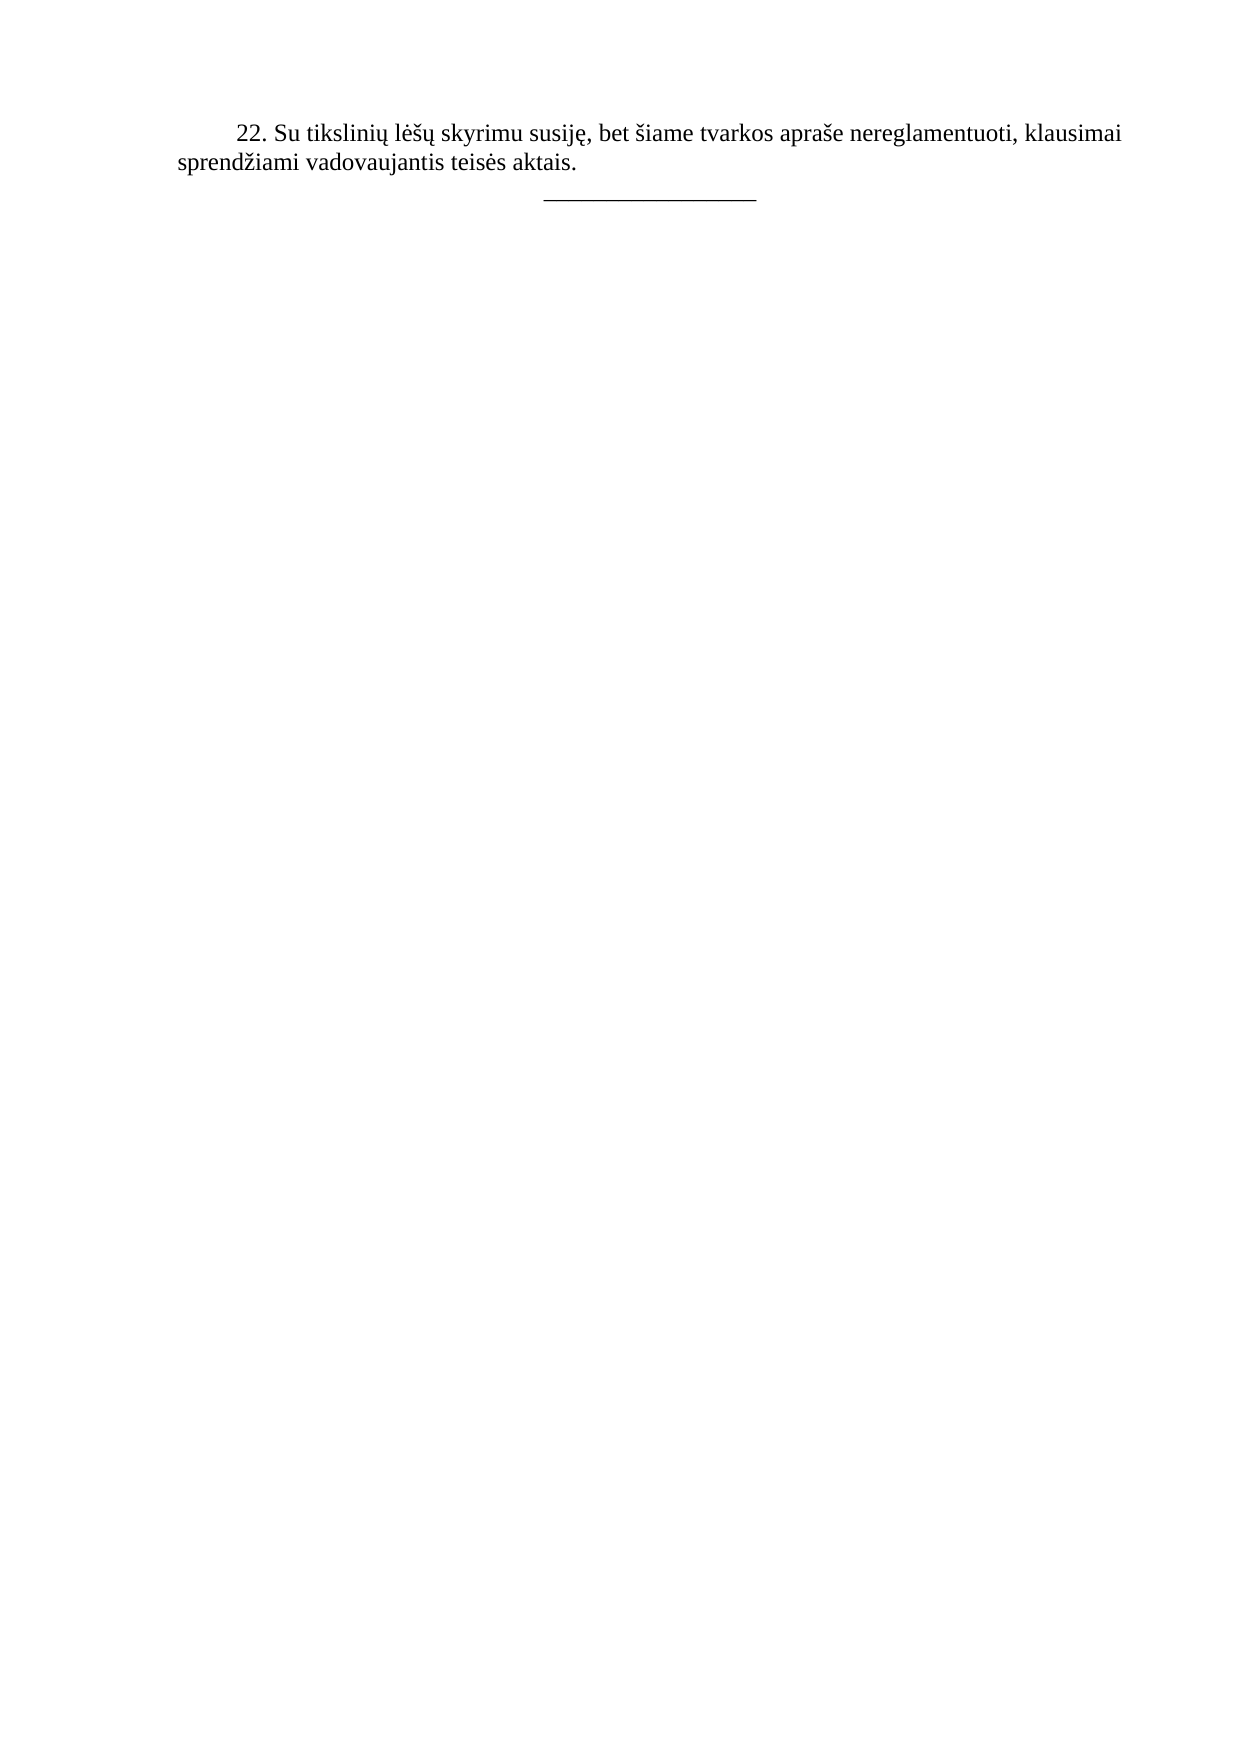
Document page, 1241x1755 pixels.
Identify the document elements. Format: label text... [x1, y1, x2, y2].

text _________________ [177, 176, 1122, 204]
text 22. Su tikslinių lėšų skyrimu susiję, bet šiame tvarkos apraše nereglamentuoti, klausimai sprendžiami vadovaujantis teisės aktais. [177, 118, 1122, 176]
